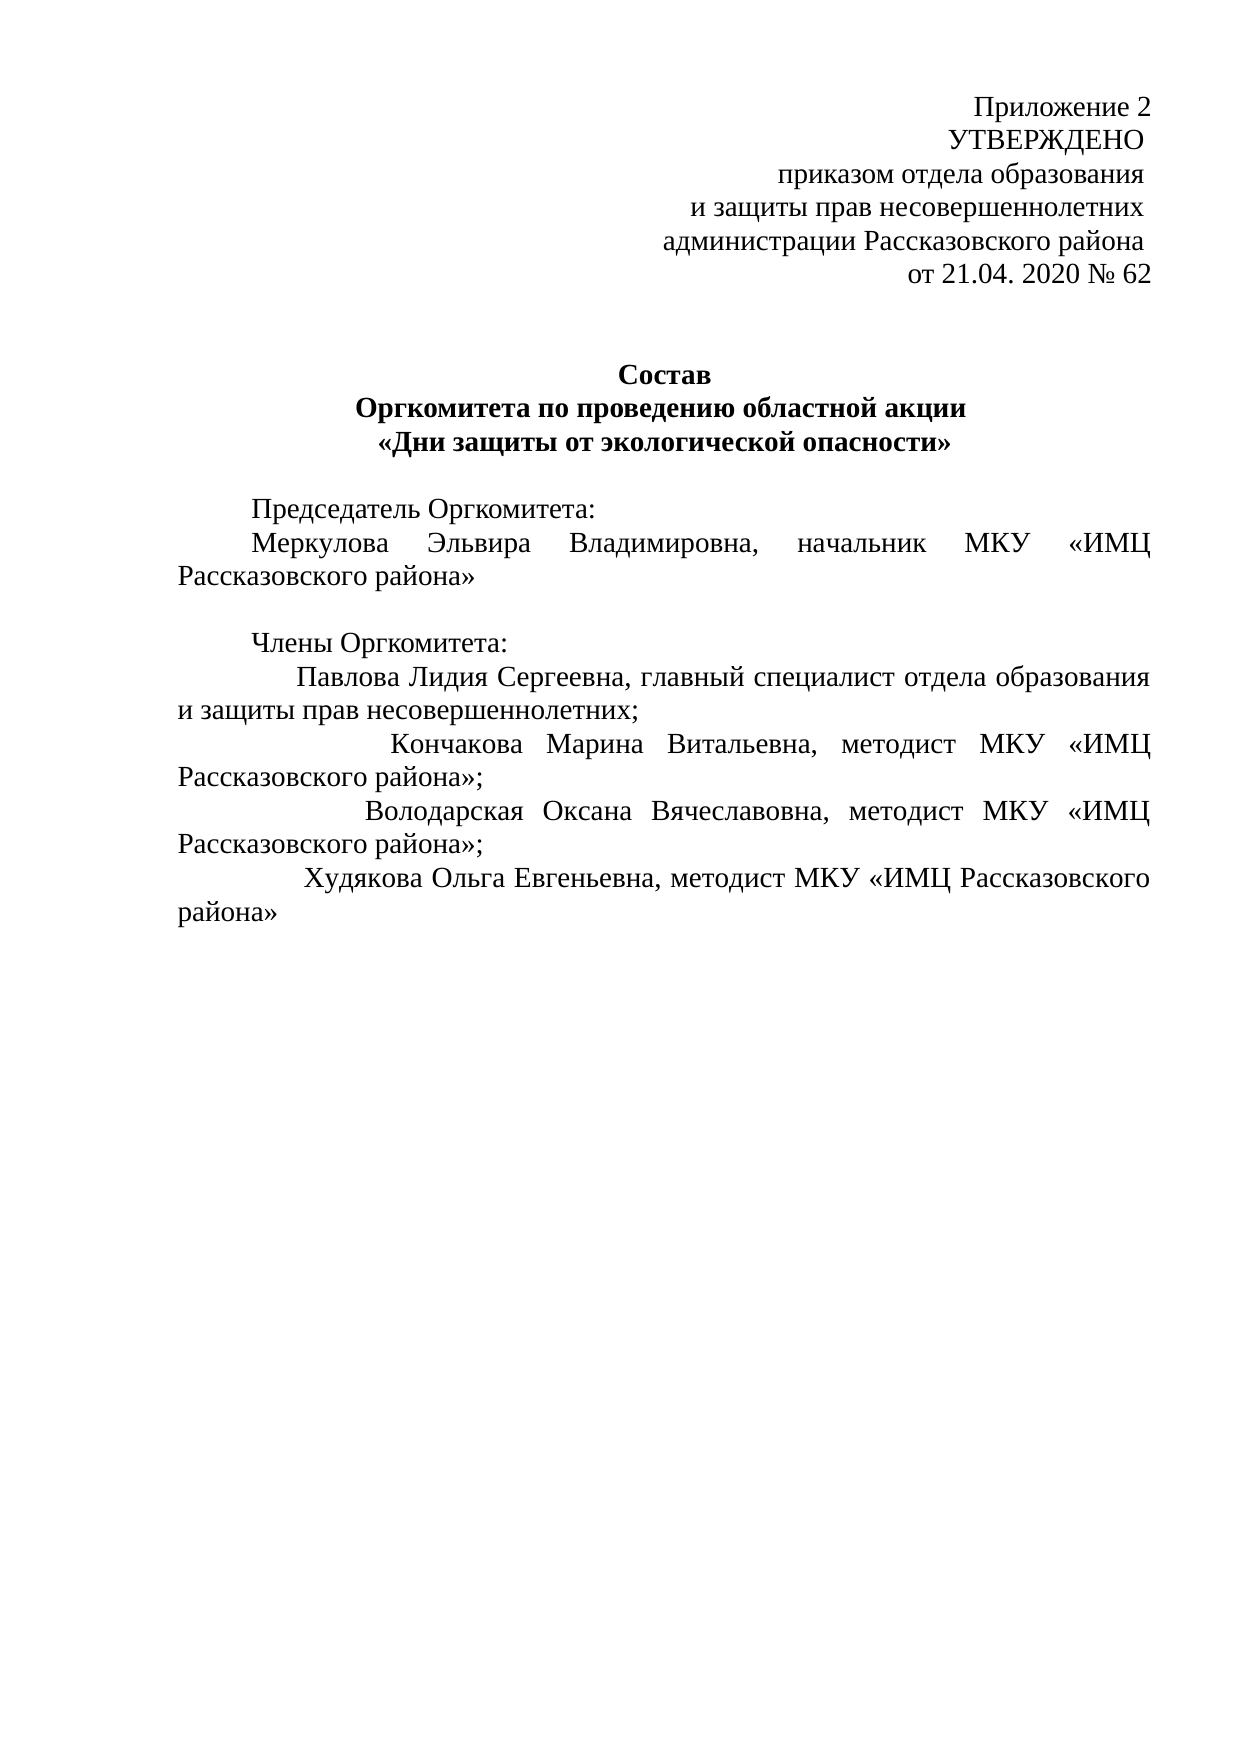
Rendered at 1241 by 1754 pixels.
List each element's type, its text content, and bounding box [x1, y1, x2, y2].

text Володарская Оксана Вячеславовна, методист МКУ «ИМЦ Рассказовского района»; [177, 793, 1152, 860]
text Состав [177, 357, 1152, 391]
text Председатель Оргкомитета: [177, 491, 1152, 525]
text УТВЕРЖДЕНО [177, 122, 1152, 156]
text Кончакова Марина Витальевна, методист МКУ «ИМЦ Рассказовского района»; [177, 726, 1152, 793]
text «Дни защиты от экологической опасности» [177, 424, 1152, 458]
text Оргкомитета по проведению областной акции [177, 391, 1152, 424]
text Павлова Лидия Сергеевна, главный специалист отдела образования и защиты прав несовершеннолетних; [177, 659, 1152, 726]
text Худякова Ольга Евгеньевна, методист МКУ «ИМЦ Рассказовского района» [177, 860, 1152, 927]
text Члены Оргкомитета: [177, 625, 1152, 659]
text от 21.04. 2020 № 62 [177, 256, 1152, 290]
text Приложение 2 [177, 89, 1152, 122]
text приказом отдела образования [177, 156, 1152, 189]
text и защиты прав несовершеннолетних [177, 189, 1152, 223]
text Меркулова Эльвира Владимировна, начальник МКУ «ИМЦ Рассказовского района» [177, 525, 1152, 592]
text администрации Рассказовского района [177, 223, 1152, 256]
